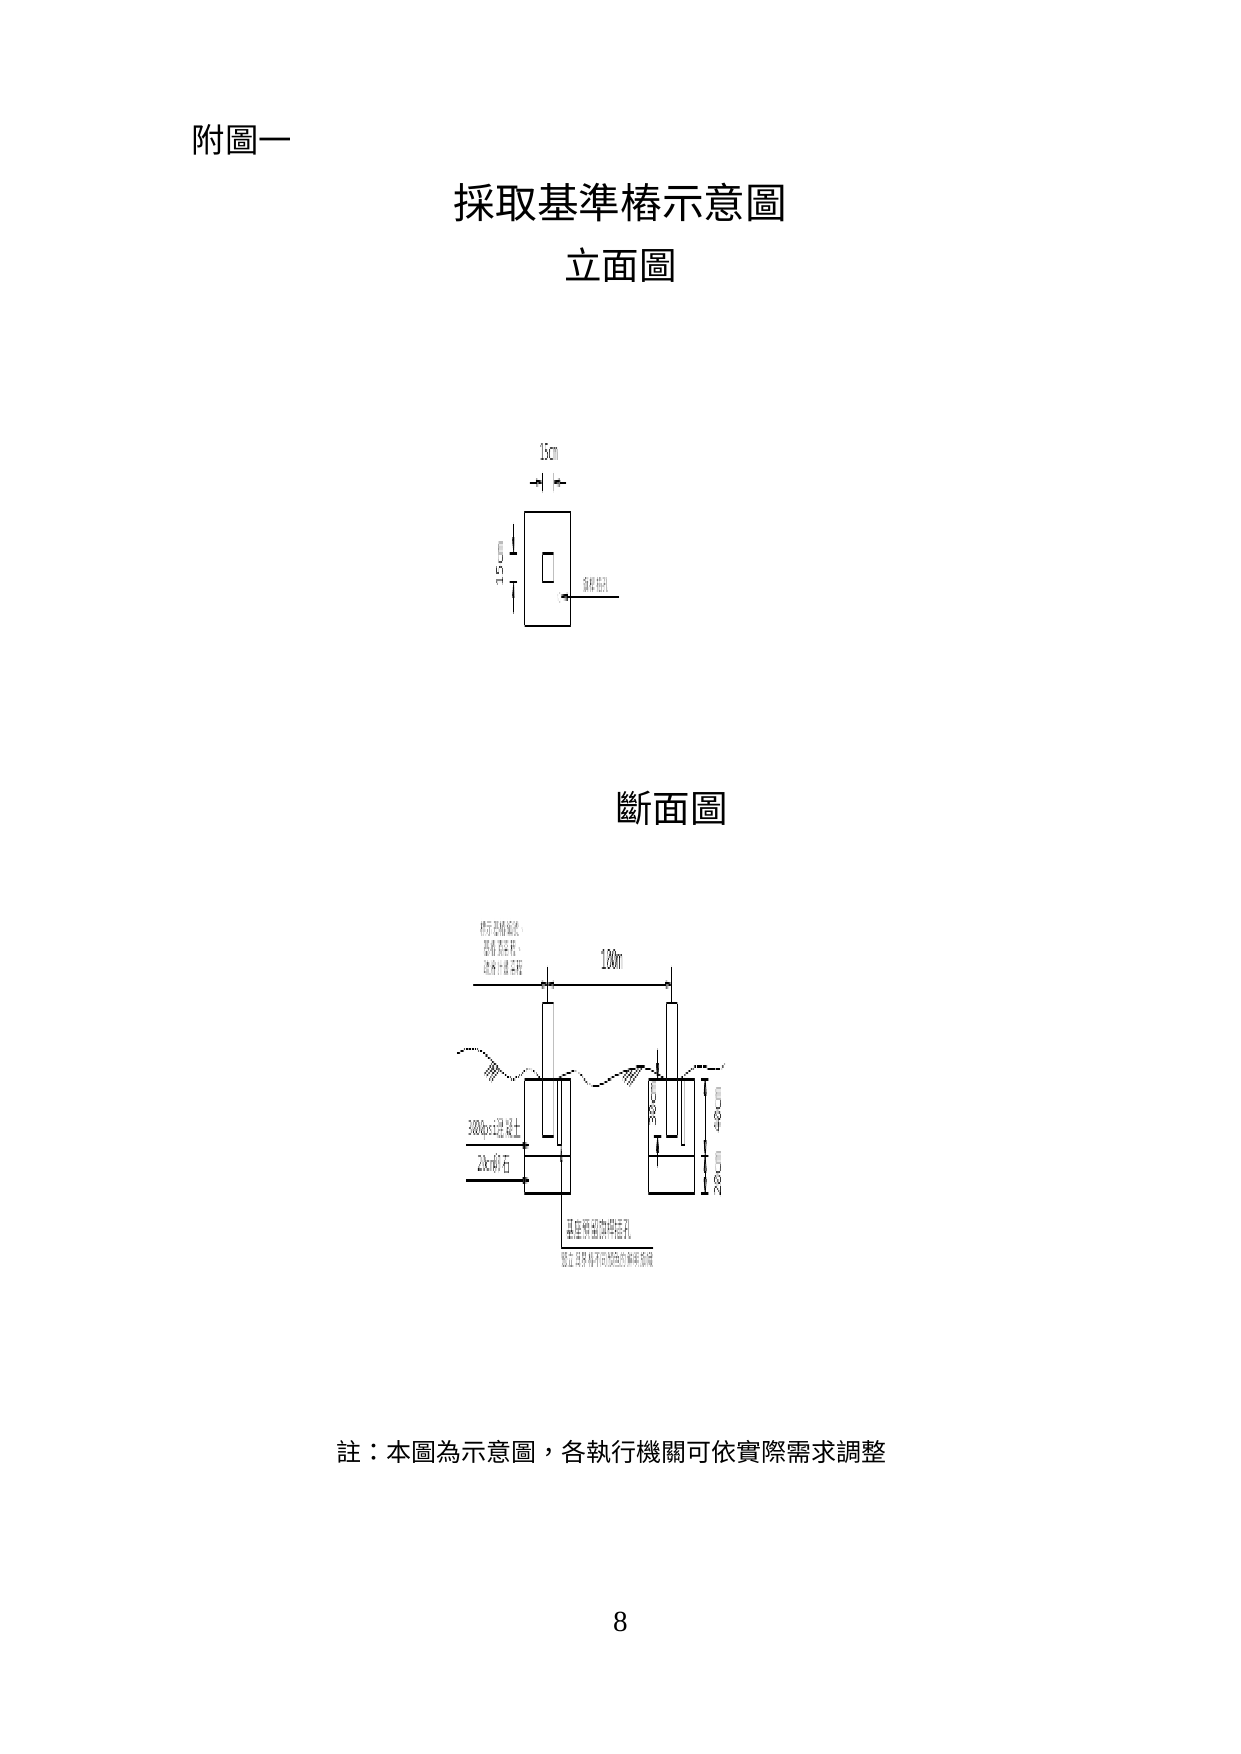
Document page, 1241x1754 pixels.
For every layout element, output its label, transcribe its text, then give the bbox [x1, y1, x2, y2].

text 斷面圖 [615, 778, 735, 833]
text 立面圖 [187, 221, 1053, 284]
text 採取基準樁示意圖 [187, 159, 1053, 221]
text 附圖一 [75, 96, 1053, 159]
text 註：本圖為示意圖，各執行機關可依實際需求調整 [169, 1409, 1053, 1471]
